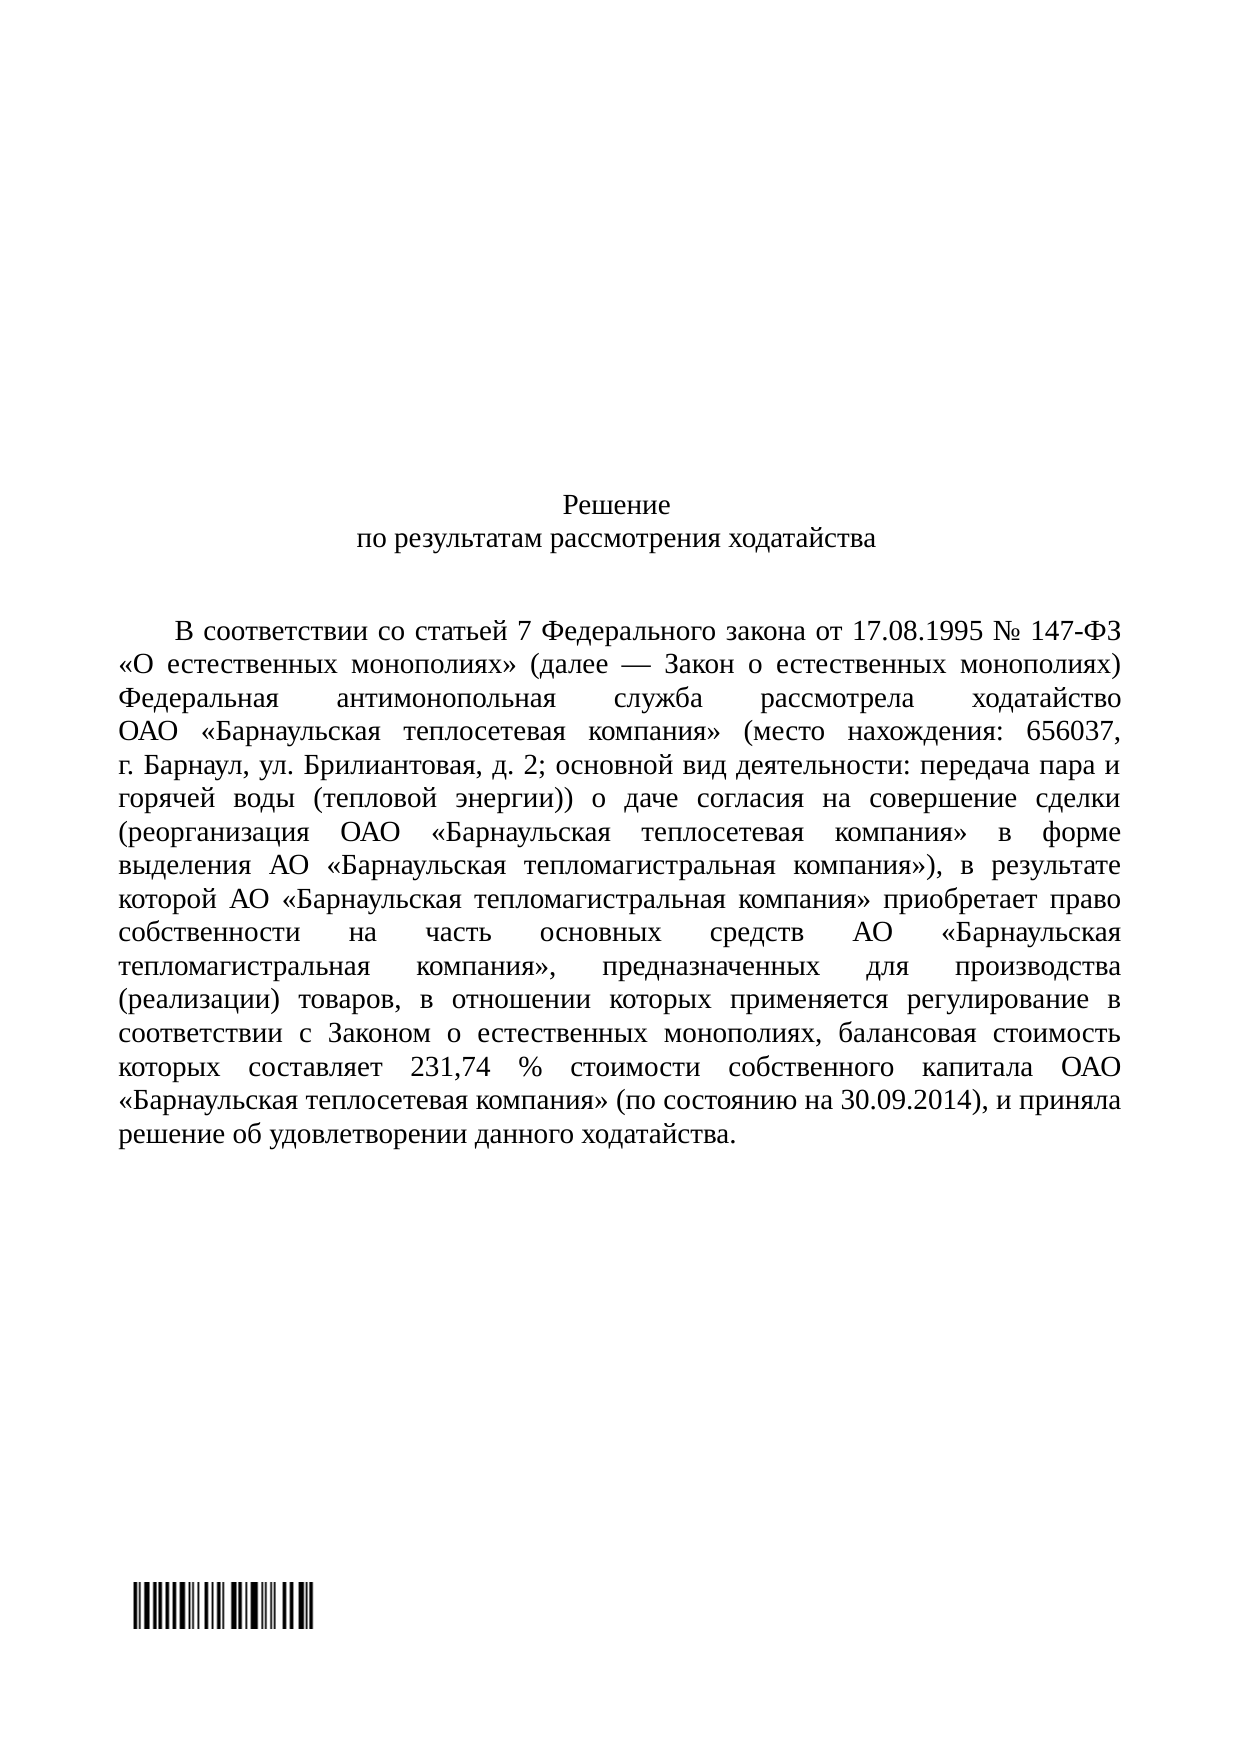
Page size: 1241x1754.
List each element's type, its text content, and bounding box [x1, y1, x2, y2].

text Решение [118, 487, 1122, 521]
text по результатам рассмотрения ходатайства [118, 521, 1122, 554]
text В соответствии со статьей 7 Федерального закона от 17.08.1995 № 147-ФЗ «О естественных монополиях» (далее — Закон о естественных монополиях) Федеральная антимонопольная служба рассмотрела ходатайство ОАО «Барнаульская теплосетевая компания» (место нахождения: 656037, г. Барнаул, ул. Брилиантовая, д. 2; основной вид деятельности: передача пара и горячей воды (тепловой энергии)) о даче согласия на совершение сделки (реорганизация ОАО «Барнаульская теплосетевая компания» в форме выделения АО «Барнаульская тепломагистральная компания»), в результате которой АО «Барнаульская тепломагистральная компания» приобретает право собственности на часть основных средств АО «Барнаульская тепломагистральная компания», предназначенных для производства (реализации) товаров, в отношении которых применяется регулирование в соответствии с Законом о естественных монополиях, балансовая стоимость которых составляет 231,74 % стоимости собственного капитала ОАО «Барнаульская теплосетевая компания» (по состоянию на 30.09.2014), и приняла решение об удовлетворении данного ходатайства. [118, 613, 1122, 1149]
picture [118, 1582, 331, 1629]
